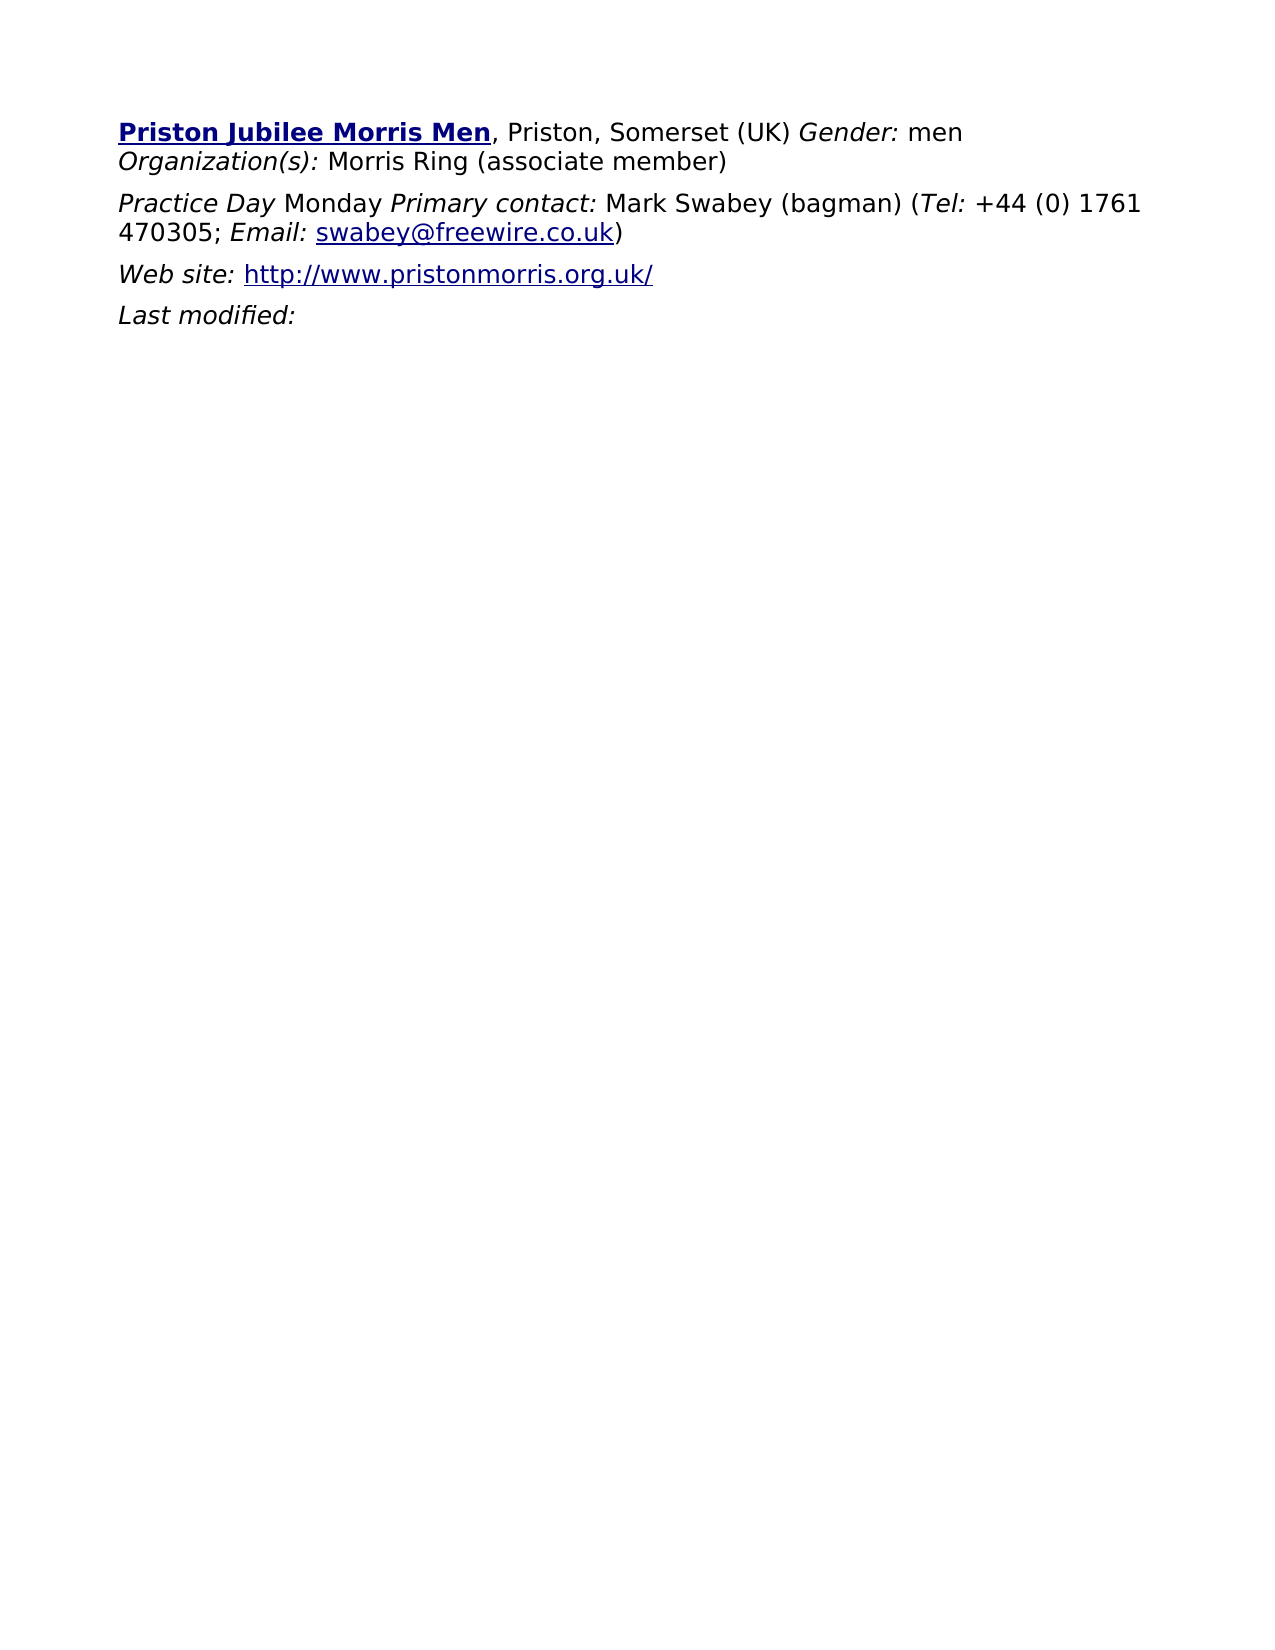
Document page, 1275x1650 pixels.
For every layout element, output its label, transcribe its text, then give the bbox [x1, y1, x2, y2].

text Web site: http://www.pristonmorris.org.uk/ [118, 260, 1157, 289]
text Last modified: [118, 301, 1157, 331]
text Priston Jubilee Morris Men, Priston, Somerset (UK) Gender: men Organization(s): Morris Ring (associate member) [118, 118, 1157, 176]
text Practice Day Monday Primary contact: Mark Swabey (bagman) (Tel: +44 (0) 1761 470305; Email: swabey@freewire.co.uk) [118, 189, 1157, 247]
